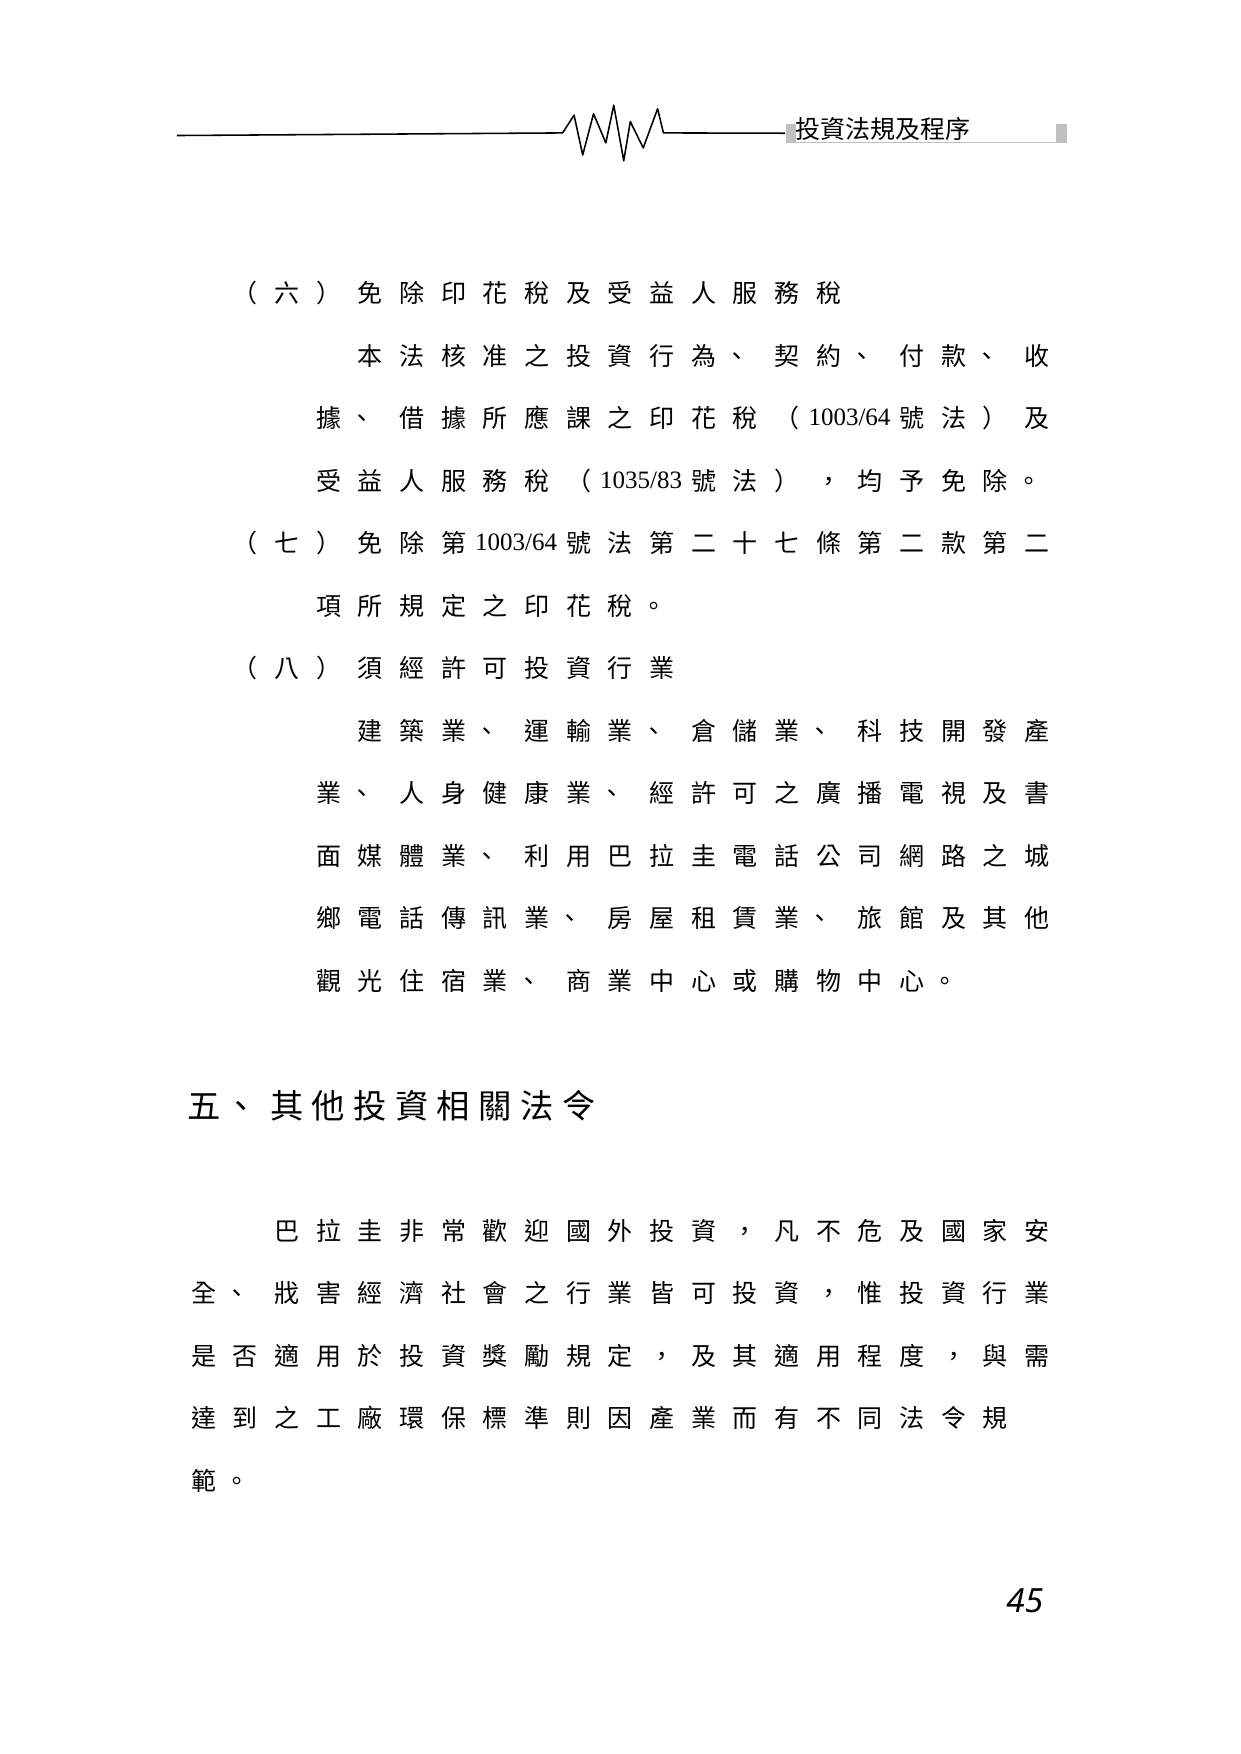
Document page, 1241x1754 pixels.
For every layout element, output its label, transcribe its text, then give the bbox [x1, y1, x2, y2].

text （六）免除印花稅及受益人服務稅 [207, 250, 1058, 313]
text 本法核准之投資行為、契約、付款、收據、借據所應課之印花稅（1003/64號法）及受益人服務稅（1035/83號法），均予免除。 [281, 313, 1058, 500]
text （七）免除第1003/64號法第二十七條第二款第二項所規定之印花稅。 [207, 500, 1058, 625]
text （八）須經許可投資行業 [207, 625, 1058, 688]
text 巴拉圭非常歡迎國外投資，凡不危及國家安全、戕害經濟社會之行業皆可投資，惟投資行業是否適用於投資獎勵規定，及其適用程度，與需達到之工廠環保標準則因產業而有不同法令規範。 [183, 1188, 1058, 1500]
text 建築業、運輸業、倉儲業、科技開發產業、人身健康業、經許可之廣播電視及書面媒體業、利用巴拉圭電話公司網路之城鄉電話傳訊業、房屋租賃業、旅館及其他觀光住宿業、商業中心或購物中心。 [281, 688, 1058, 1000]
text 五、其他投資相關法令 [183, 1063, 1058, 1125]
